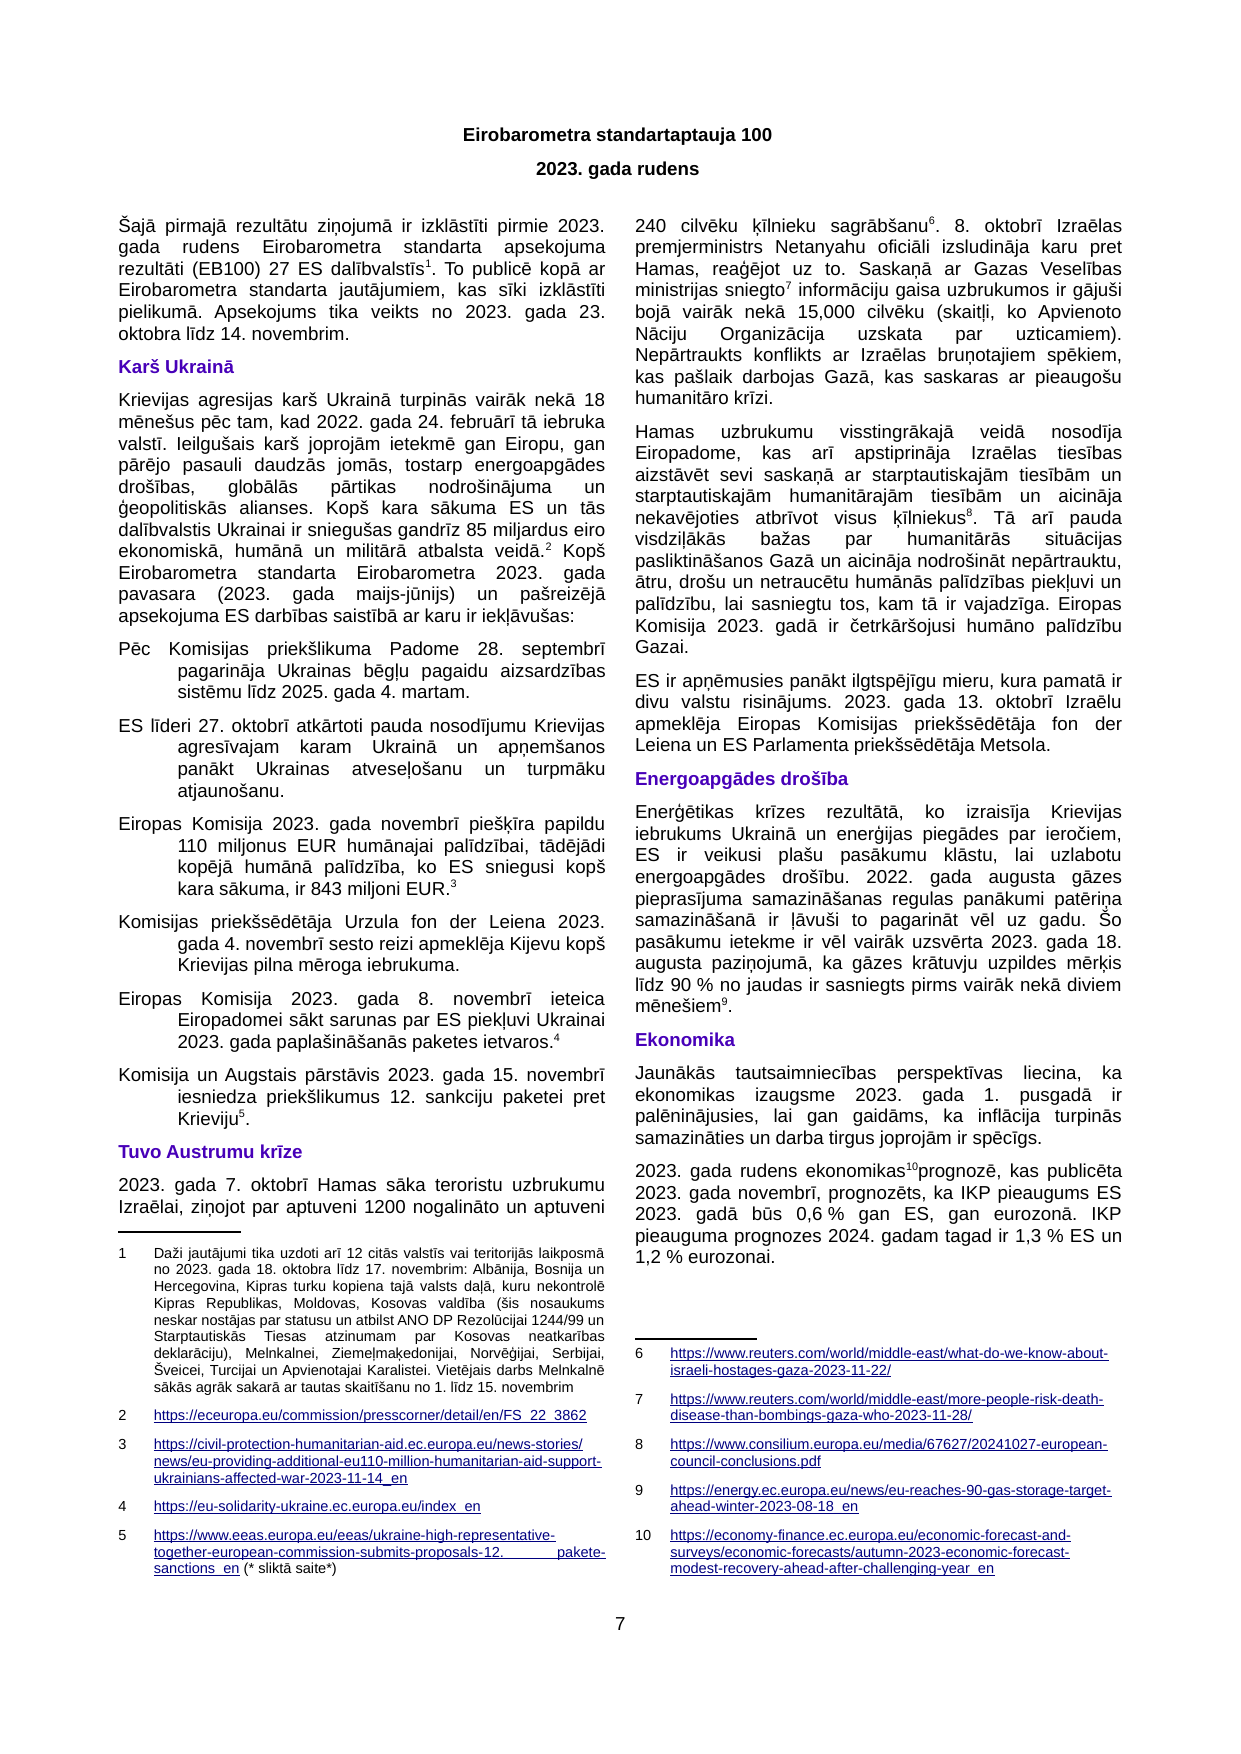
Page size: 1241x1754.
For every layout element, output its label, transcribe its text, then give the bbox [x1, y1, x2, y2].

text Daži jautājumi tika uzdoti arī 12 citās valstīs vai teritorijās laikposmā no 2023. gada 18. oktobra līdz 17. novembrim: Albānija, Bosnija un Hercegovina, Kipras turku kopiena tajā valsts daļā, kuru nekontrolē Kipras Republikas, Moldovas, Kosovas valdība (šis nosaukums neskar nostājas par statusu un atbilst ANO DP Rezolūcijai 1244/99 un Starptautiskās Tiesas atzinumam par Kosovas neatkarības deklarāciju), Melnkalnei, Ziemeļmaķedonijai, Norvēģijai, Serbijai, Šveicei, Turcijai un Apvienotajai Karalistei. Vietējais darbs Melnkalnē sākās agrāk sakarā ar tautas skaitīšanu no 1. līdz 15. novembrim [118, 1244, 605, 1395]
text Energoapgādes drošība [635, 768, 1122, 789]
text https://www.reuters.com/world/middle-east/more-people-risk-death-disease-than-bombings-gaza-who-2023-11-28/ [635, 1390, 1122, 1424]
text Enerģētikas krīzes rezultātā, ko izraisīja Krievijas iebrukums Ukrainā un enerģijas piegādes par ieročiem, ES ir veikusi plašu pasākumu klāstu, lai uzlabotu energoapgādes drošību. 2022. gada augusta gāzes pieprasījuma samazināšanas regulas panākumi patēriņa samazināšanā ir ļāvuši to pagarināt vēl uz gadu. Šo pasākumu ietekme ir vēl vairāk uzsvērta 2023. gada 18. augusta paziņojumā, ka gāzes krātuvju uzpildes mērķis līdz 90 % no jaudas ir sasniegts pirms vairāk nekā diviem mēnešiem. [635, 801, 1122, 1017]
text https://www.consilium.europa.eu/media/67627/20241027-european-council-conclusions.pdf [635, 1436, 1122, 1469]
text https://civil-protection-humanitarian-aid.ec.europa.eu/news-stories/news/eu-providing-additional-eu110-million-humanitarian-aid-support-ukrainians-affected-war-2023-11-14_en [118, 1436, 605, 1486]
text Tuvo Austrumu krīze [118, 1141, 605, 1162]
text ES līderi 27. oktobrī atkārtoti pauda nosodījumu Krievijas agresīvajam karam Ukrainā un apņemšanos panākt Ukrainas atveseļošanu un turpmāku atjaunošanu. [118, 715, 605, 801]
text https://eceuropa.eu/commission/presscorner/detail/en/FS_22_3862 [118, 1407, 605, 1424]
text 2023. gada rudens ekonomikasprognozē, kas publicēta 2023. gada novembrī, prognozēts, ka IKP pieaugums ES 2023. gadā būs 0,6 % gan ES, gan eurozonā. IKP pieauguma prognozes 2024. gadam tagad ir 1,3 % ES un 1,2 % eurozonai. [635, 1160, 1122, 1268]
text https://energy.ec.europa.eu/news/eu-reaches-90-gas-storage-target-ahead-winter-2023-08-18_en [635, 1481, 1122, 1515]
text Eiropas Komisija 2023. gada 8. novembrī ieteica Eiropadomei sākt sarunas par ES piekļuvi Ukrainai 2023. gada paplašināšanās paketes ietvaros. [118, 988, 605, 1052]
text https://eu-solidarity-ukraine.ec.europa.eu/index_en [118, 1498, 605, 1515]
text Pēc Komisijas priekšlikuma Padome 28. septembrī pagarināja Ukrainas bēgļu pagaidu aizsardzības sistēmu līdz 2025. gada 4. martam. [118, 638, 605, 703]
text Komisijas priekšsēdētāja Urzula fon der Leiena 2023. gada 4. novembrī sesto reizi apmeklēja Kijevu kopš Krievijas pilna mēroga iebrukuma. [118, 911, 605, 976]
text https://economy-finance.ec.europa.eu/economic-forecast-and-surveys/economic-forecasts/autumn-2023-economic-forecast-modest-recovery-ahead-after-challenging-year_en [635, 1527, 1122, 1577]
text https://www.reuters.com/world/middle-east/what-do-we-know-about-israeli-hostages-gaza-2023-11-22/ [635, 1345, 1122, 1378]
text Eiropas Komisija 2023. gada novembrī piešķīra papildu 110 miljonus EUR humānajai palīdzībai, tādējādi kopējā humānā palīdzība, ko ES sniegusi kopš kara sākuma, ir 843 miljoni EUR. [118, 813, 605, 899]
text https://www.eeas.europa.eu/eeas/ukraine-high-representative-together-european-commission-submits-proposals-12. pakete-sanctions_en (* sliktā saite*) [118, 1527, 605, 1577]
text 240 cilvēku ķīlnieku sagrābšanu. 8. oktobrī Izraēlas premjerministrs Netanyahu oficiāli izsludināja karu pret Hamas, reaģējot uz to. Saskaņā ar Gazas Veselības ministrijas sniegto informāciju gaisa uzbrukumos ir gājuši bojā vairāk nekā 15,000 cilvēku (skaitļi, ko Apvienoto Nāciju Organizācija uzskata par uzticamiem). Nepārtraukts konflikts ar Izraēlas bruņotajiem spēkiem, kas pašlaik darbojas Gazā, kas saskaras ar pieaugošu humanitāro krīzi. [635, 214, 1122, 408]
text Karš Ukrainā [118, 356, 605, 377]
text Ekonomika [635, 1028, 1122, 1050]
text Hamas uzbrukumu visstingrākajā veidā nosodīja Eiropadome, kas arī apstiprināja Izraēlas tiesības aizstāvēt sevi saskaņā ar starptautiskajām tiesībām un starptautiskajām humanitārajām tiesībām un aicināja nekavējoties atbrīvot visus ķīlniekus. Tā arī pauda visdziļākās bažas par humanitārās situācijas pasliktināšanos Gazā un aicināja nodrošināt nepārtrauktu, ātru, drošu un netraucētu humānās palīdzības piekļuvi un palīdzību, lai sasniegtu tos, kam tā ir vajadzīga. Eiropas Komisija 2023. gadā ir četrkāršojusi humāno palīdzību Gazai. [635, 420, 1122, 658]
text Šajā pirmajā rezultātu ziņojumā ir izklāstīti pirmie 2023. gada rudens Eirobarometra standarta apsekojuma rezultāti (EB100) 27 ES dalībvalstīs. To publicē kopā ar Eirobarometra standarta jautājumiem, kas sīki izklāstīti pielikumā. Apsekojums tika veikts no 2023. gada 23. oktobra līdz 14. novembrim. [118, 214, 605, 344]
text Krievijas agresijas karš Ukrainā turpinās vairāk nekā 18 mēnešus pēc tam, kad 2022. gada 24. februārī tā iebruka valstī. Ieilgušais karš joprojām ietekmē gan Eiropu, gan pārējo pasauli daudzās jomās, tostarp energoapgādes drošības, globālās pārtikas nodrošinājuma un ģeopolitiskās alianses. Kopš kara sākuma ES un tās dalībvalstis Ukrainai ir sniegušas gandrīz 85 miljardus eiro ekonomiskā, humānā un militārā atbalsta veidā. Kopš Eirobarometra standarta Eirobarometra 2023. gada pavasara (2023. gada maijs-jūnijs) un pašreizējā apsekojuma ES darbības saistībā ar karu ir iekļāvušas: [118, 389, 605, 626]
text ES ir apņēmusies panākt ilgtspējīgu mieru, kura pamatā ir divu valstu risinājums. 2023. gada 13. oktobrī Izraēlu apmeklēja Eiropas Komisijas priekšsēdētāja fon der Leiena un ES Parlamenta priekšsēdētāja Metsola. [635, 669, 1122, 756]
text Komisija un Augstais pārstāvis 2023. gada 15. novembrī iesniedza priekšlikumus 12. sankciju paketei pret Krieviju. [118, 1064, 605, 1129]
text 2023. gada 7. oktobrī Hamas sāka teroristu uzbrukumu Izraēlai, ziņojot par aptuveni 1200 nogalināto un aptuveni [118, 1174, 605, 1217]
text Jaunākās tautsaimniecības perspektīvas liecina, ka ekonomikas izaugsme 2023. gada 1. pusgadā ir palēninājusies, lai gan gaidāms, ka inflācija turpinās samazināties un darba tirgus joprojām ir spēcīgs. [635, 1062, 1122, 1148]
